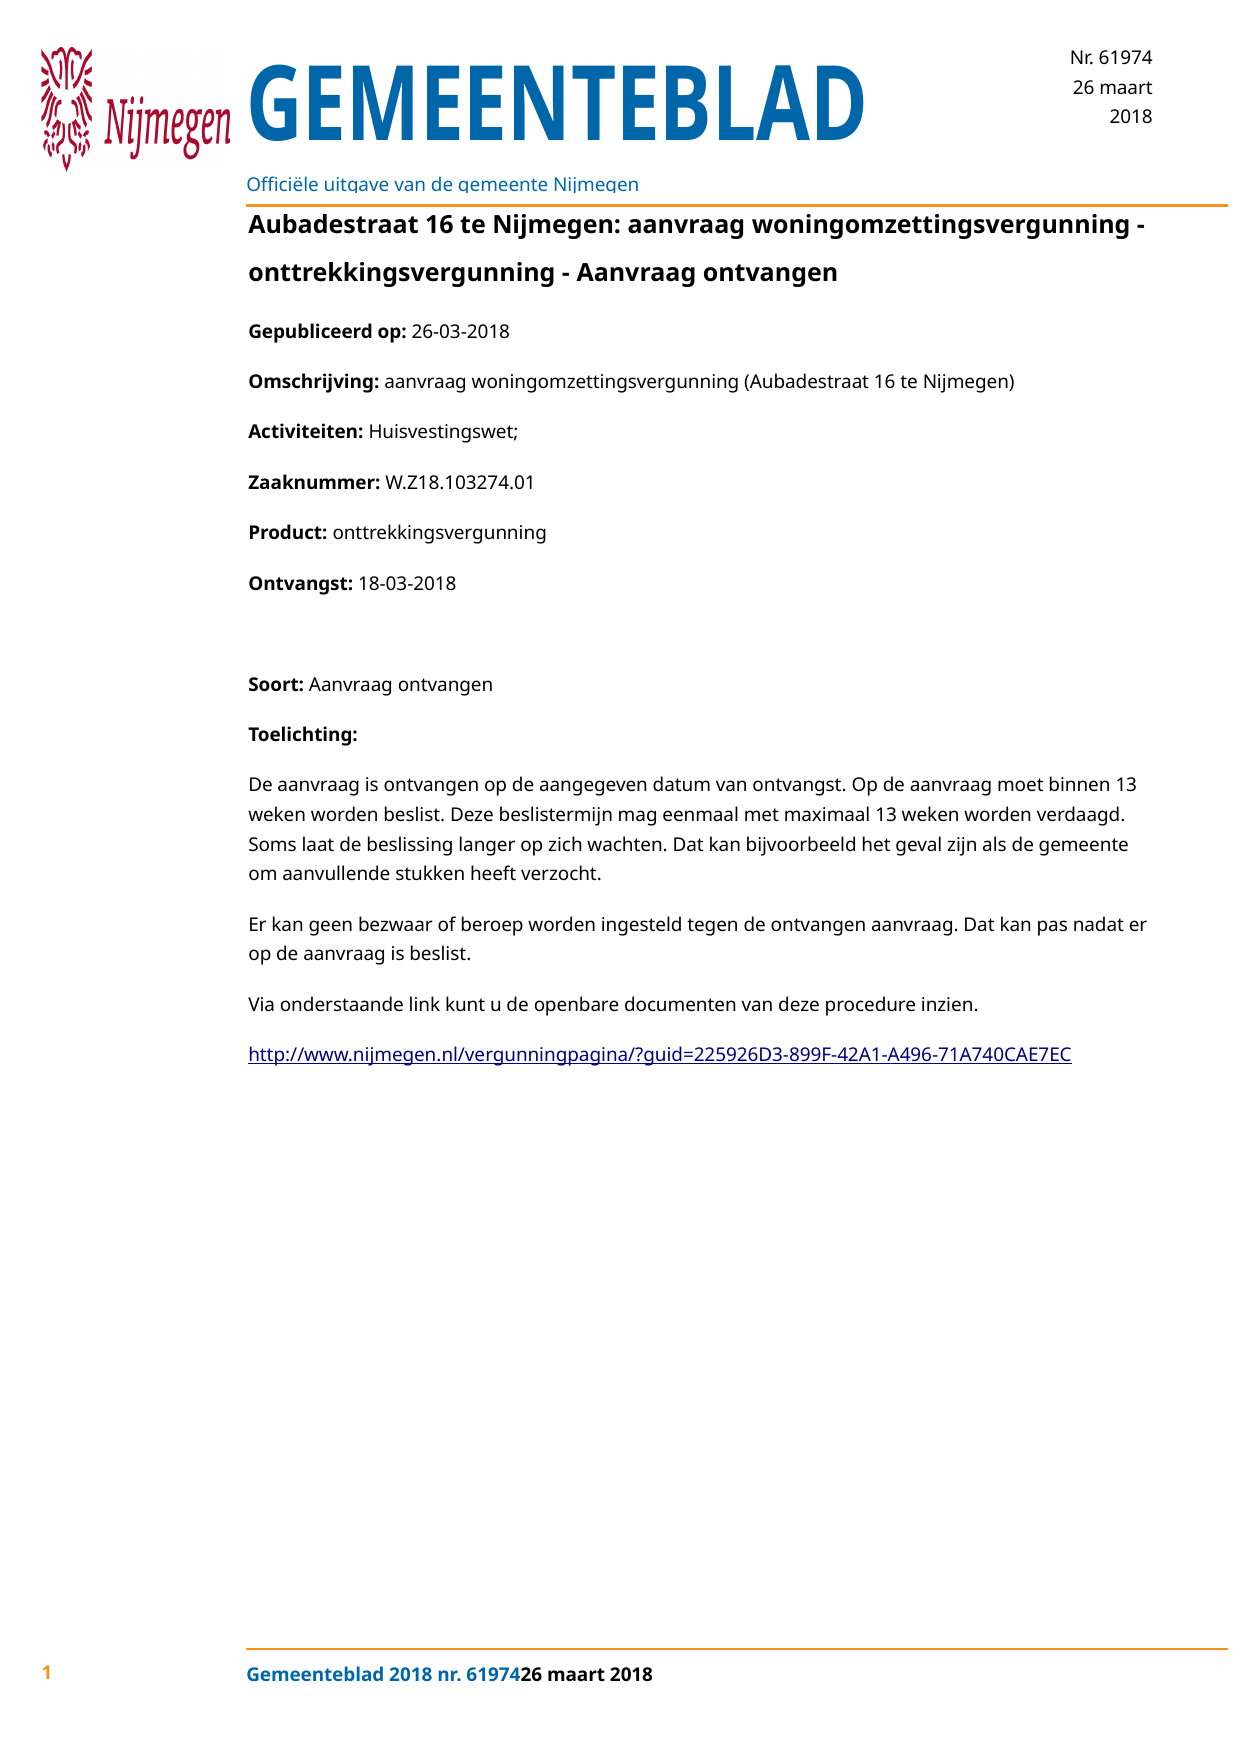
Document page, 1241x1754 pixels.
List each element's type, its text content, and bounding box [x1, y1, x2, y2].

text http://www.nijmegen.nl/vergunningpagina/?guid=225926D3-899F-42A1-A496-71A740CAE7EC [248, 1041, 1152, 1067]
text Aubadestraat 16 te Nijmegen: aanvraag woningomzettingsvergunning - onttrekkingsvergunning - Aanvraag ontvangen [248, 207, 1152, 288]
picture [41, 47, 231, 172]
text De aanvraag is ontvangen op de aangegeven datum van ontvangst. Op de aanvraag moet binnen 13 weken worden beslist. Deze beslistermijn mag eenmaal met maximaal 13 weken worden verdaagd. Soms laat de beslissing langer op zich wachten. Dat kan bijvoorbeeld het geval zijn als de gemeente om aanvullende stukken heeft verzocht. [248, 772, 1152, 886]
text Er kan geen bezwaar of beroep worden ingesteld tegen de ontvangen aanvraag. Dat kan pas nadat er op de aanvraag is beslist. [248, 911, 1152, 966]
text Activiteiten: Huisvestingswet; [248, 419, 1152, 444]
text Ontvangst: 18-03-2018 [248, 570, 1152, 596]
text Omschrijving: aanvraag woningomzettingsvergunning (Aubadestraat 16 te Nijmegen) [248, 368, 1152, 394]
text Zaaknummer: W.Z18.103274.01 [248, 469, 1152, 495]
text Via onderstaande link kunt u de openbare documenten van deze procedure inzien. [248, 991, 1152, 1017]
text Gepubliceerd op: 26-03-2018 [248, 318, 1152, 344]
text Toelichting: [248, 721, 1152, 747]
text Soort: Aanvraag ontvangen [248, 671, 1152, 697]
text Product: onttrekkingsvergunning [248, 519, 1152, 545]
